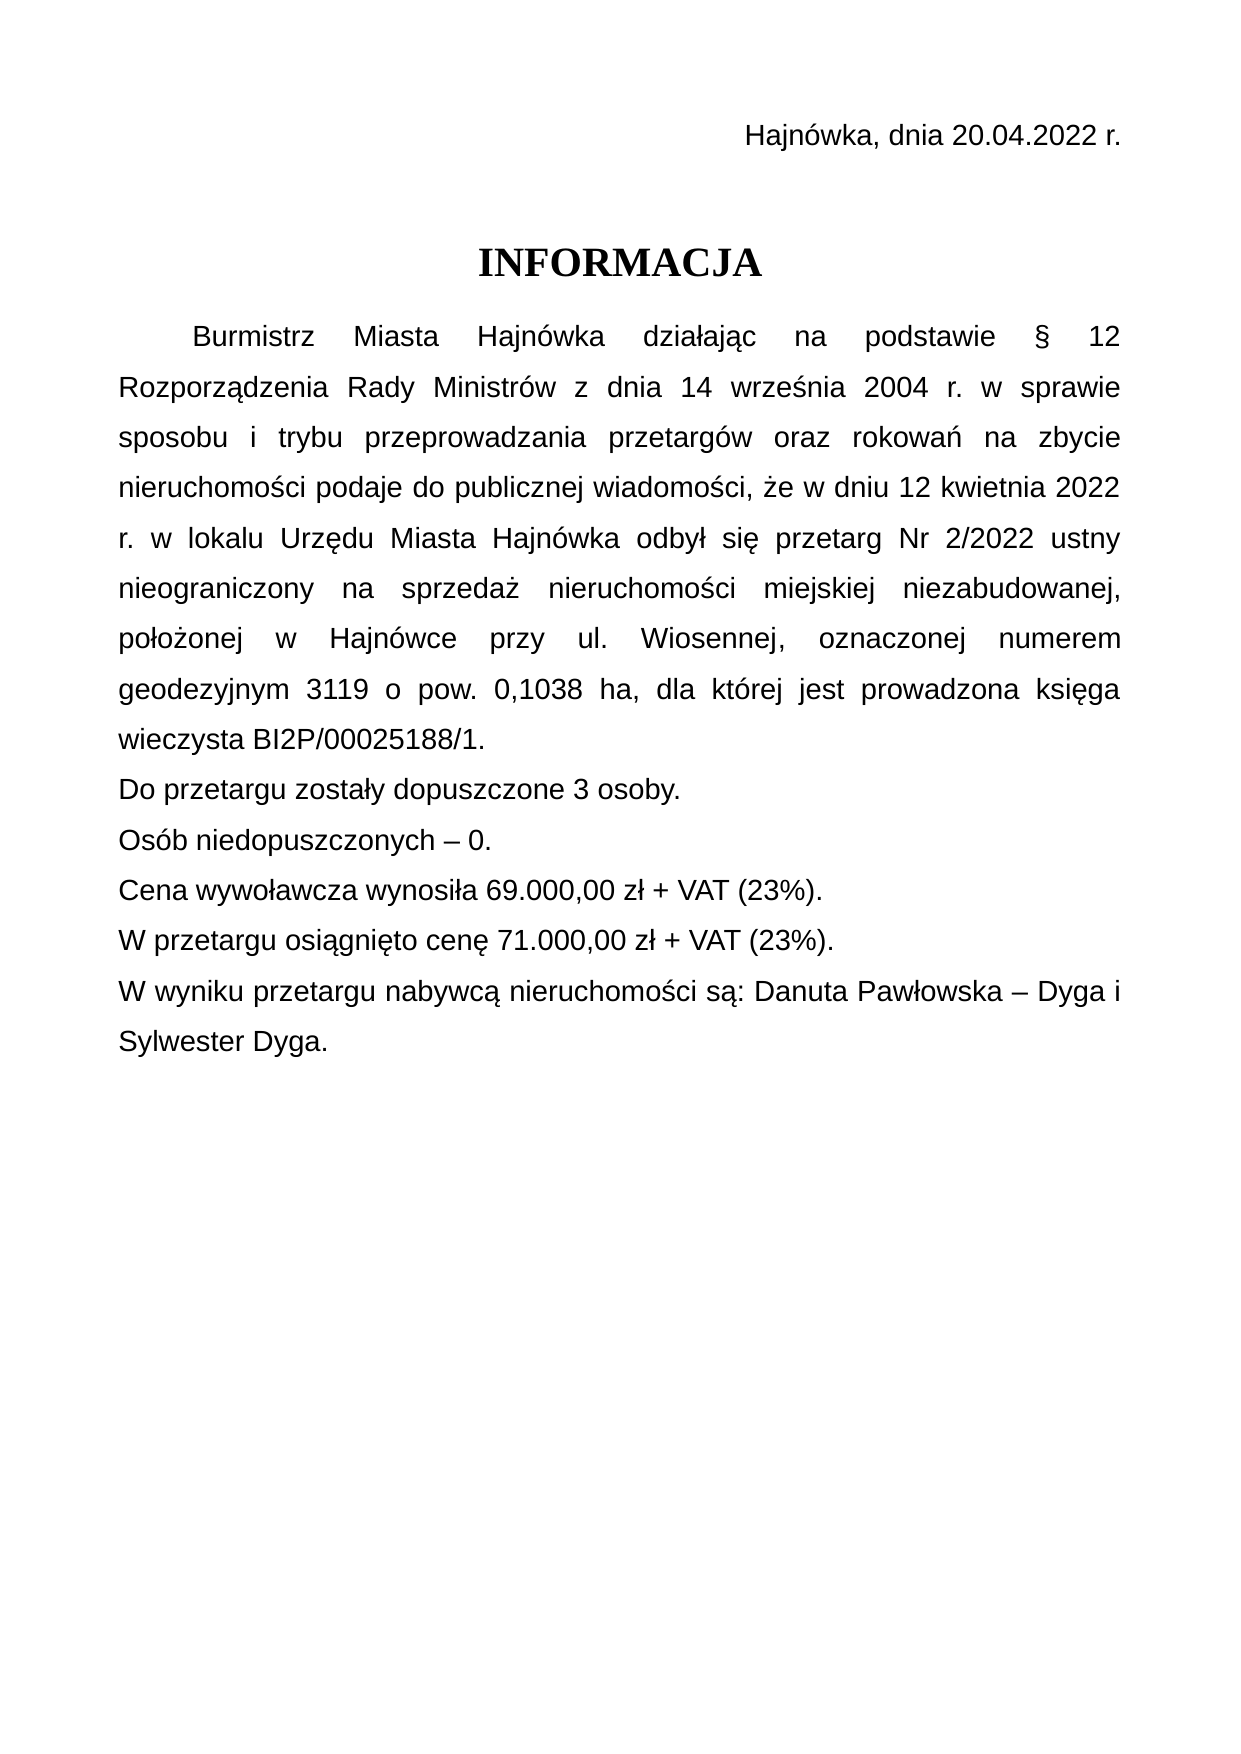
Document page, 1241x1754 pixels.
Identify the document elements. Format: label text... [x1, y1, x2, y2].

text Hajnówka, dnia 20.04.2022 r. [118, 118, 1122, 152]
text Burmistrz Miasta Hajnówka działając na podstawie § 12 Rozporządzenia Rady Ministrów z dnia 14 września 2004 r. w sprawie sposobu i trybu przeprowadzania przetargów oraz rokowań na zbycie nieruchomości podaje do publicznej wiadomości, że w dniu 12 kwietnia 2022 r. w lokalu Urzędu Miasta Hajnówka odbył się przetarg Nr 2/2022 ustny nieograniczony na sprzedaż nieruchomości miejskiej niezabudowanej, położonej w Hajnówce przy ul. Wiosennej, oznaczonej numerem geodezyjnym 3119 o pow. 0,1038 ha, dla której jest prowadzona księga wieczysta BI2P/00025188/1. [118, 319, 1122, 756]
text W wyniku przetargu nabywcą nieruchomości są: Danuta Pawłowska – Dyga i Sylwester Dyga. [118, 973, 1122, 1057]
text INFORMACJA [118, 238, 1122, 286]
text Osób niedopuszczonych – 0. [118, 823, 1122, 856]
text W przetargu osiągnięto cenę 71.000,00 zł + VAT (23%). [118, 923, 1122, 957]
text Do przetargu zostały dopuszczone 3 osoby. [118, 772, 1122, 806]
text Cena wywoławcza wynosiła 69.000,00 zł + VAT (23%). [118, 873, 1122, 906]
